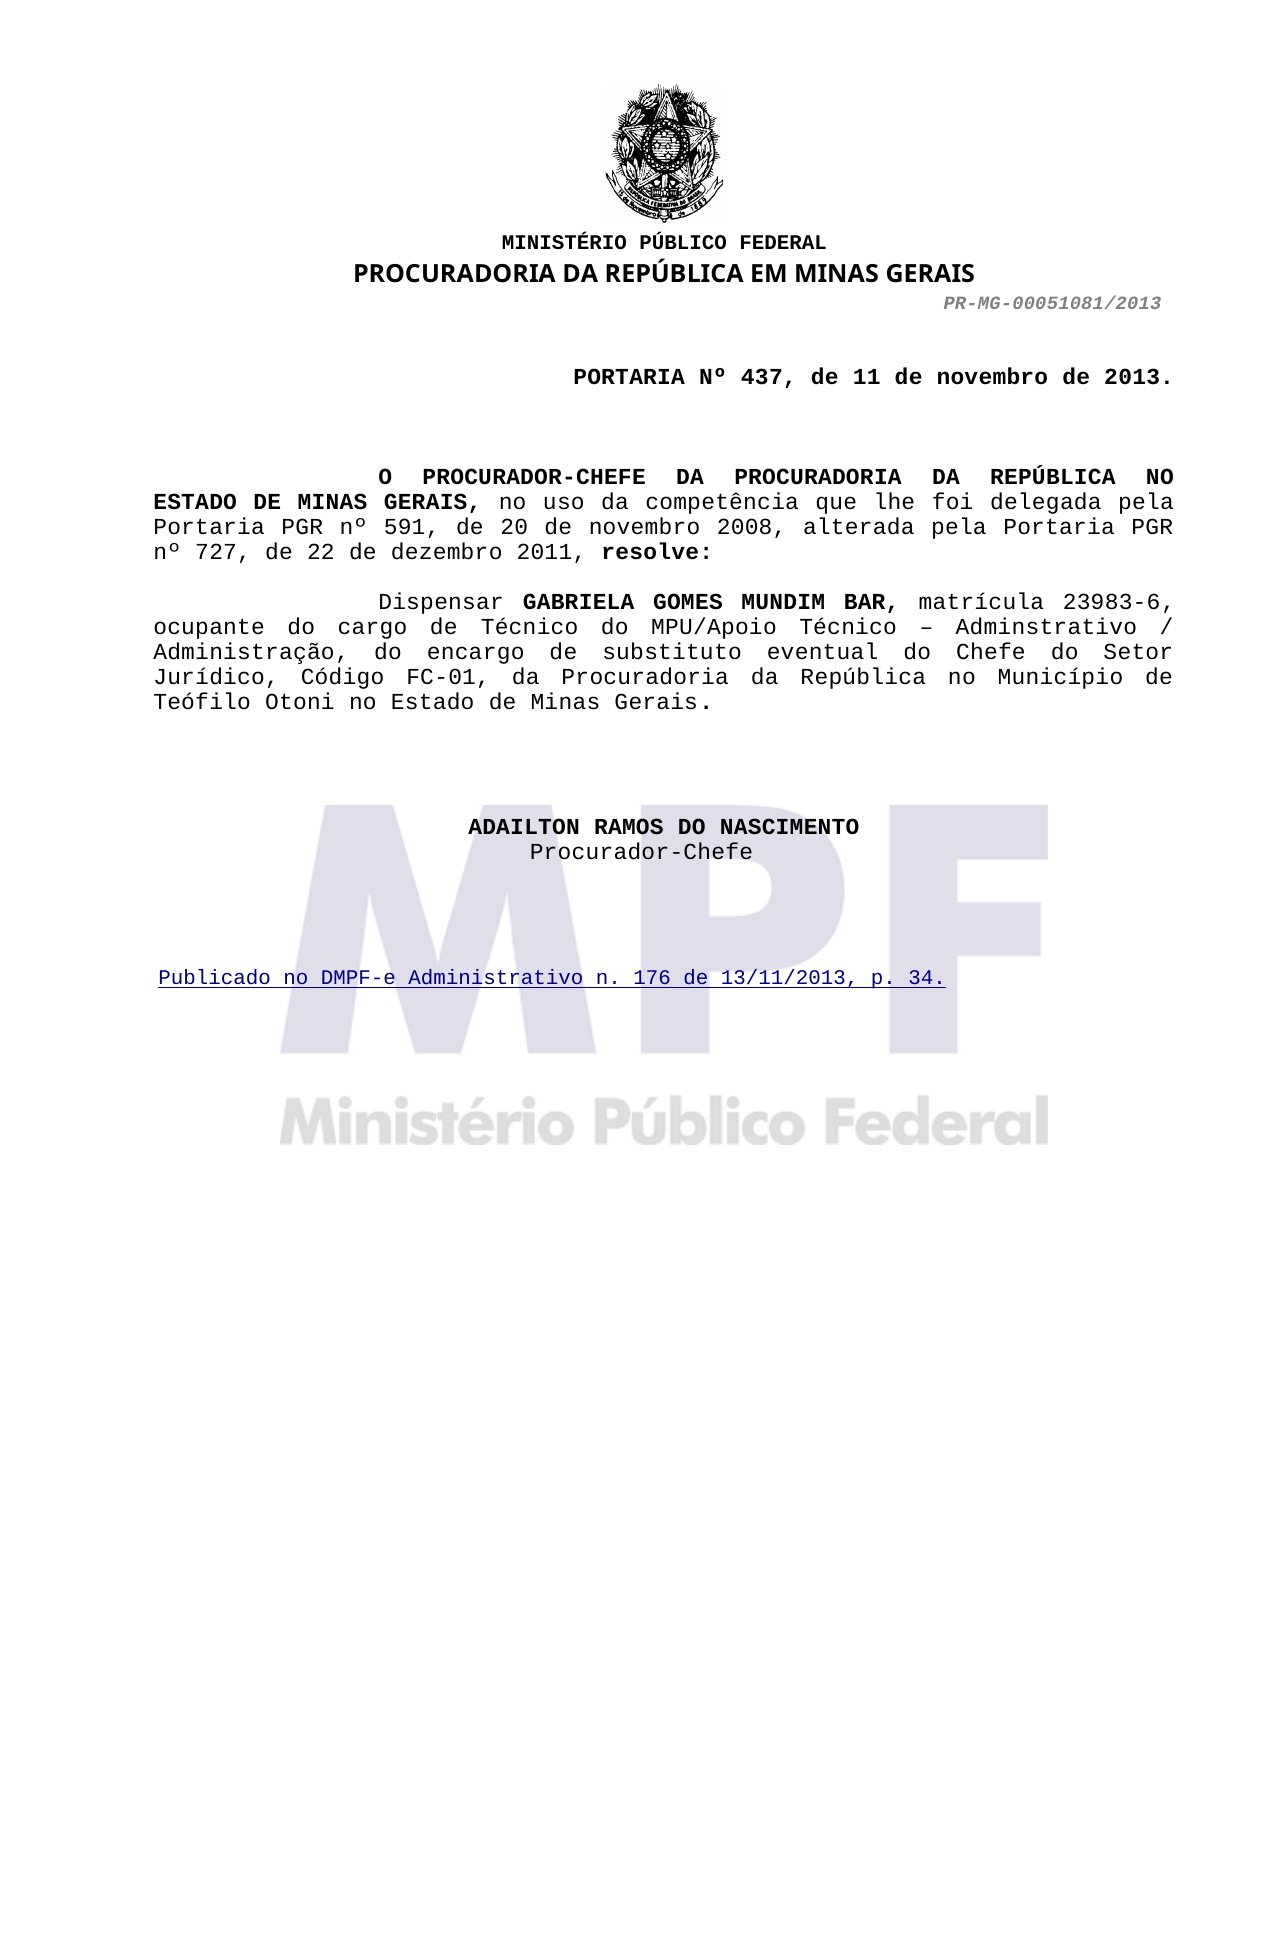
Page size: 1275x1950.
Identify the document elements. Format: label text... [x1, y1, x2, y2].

picture [280, 805, 1048, 814]
text PORTARIA Nº 437, de 11 de novembro de 2013. [153, 364, 1175, 389]
text Procurador-Chefe [108, 839, 1175, 864]
text Publicado no DMPF-e Administrativo n. 176 de 13/11/2013, p. 34. [108, 964, 1175, 989]
picture [280, 864, 1048, 964]
picture [605, 84, 724, 223]
text PR-MG-00051081/2013 [528, 289, 1175, 314]
text Dispensar GABRIELA GOMES MUNDIM BAR, matrícula 23983-6, ocupante do cargo de Técnico do MPU/Apoio Técnico – Adminstrativo / Administração, do encargo de substituto eventual do Chefe do Setor Jurídico, Código FC-01, da Procuradoria da República no Município de Teófilo Otoni no Estado de Minas Gerais. [153, 589, 1175, 714]
subtitle ADAILTON RAMOS DO NASCIMENTO [153, 814, 1175, 839]
text O PROCURADOR-CHEFE DA PROCURADORIA DA REPÚBLICA NO ESTADO DE MINAS GERAIS, no uso da competência que lhe foi delegada pela Portaria PGR nº 591, de 20 de novembro 2008, alterada pela Portaria PGR nº 727, de 22 de dezembro 2011, resolve: [153, 464, 1175, 564]
picture [280, 989, 1048, 1145]
